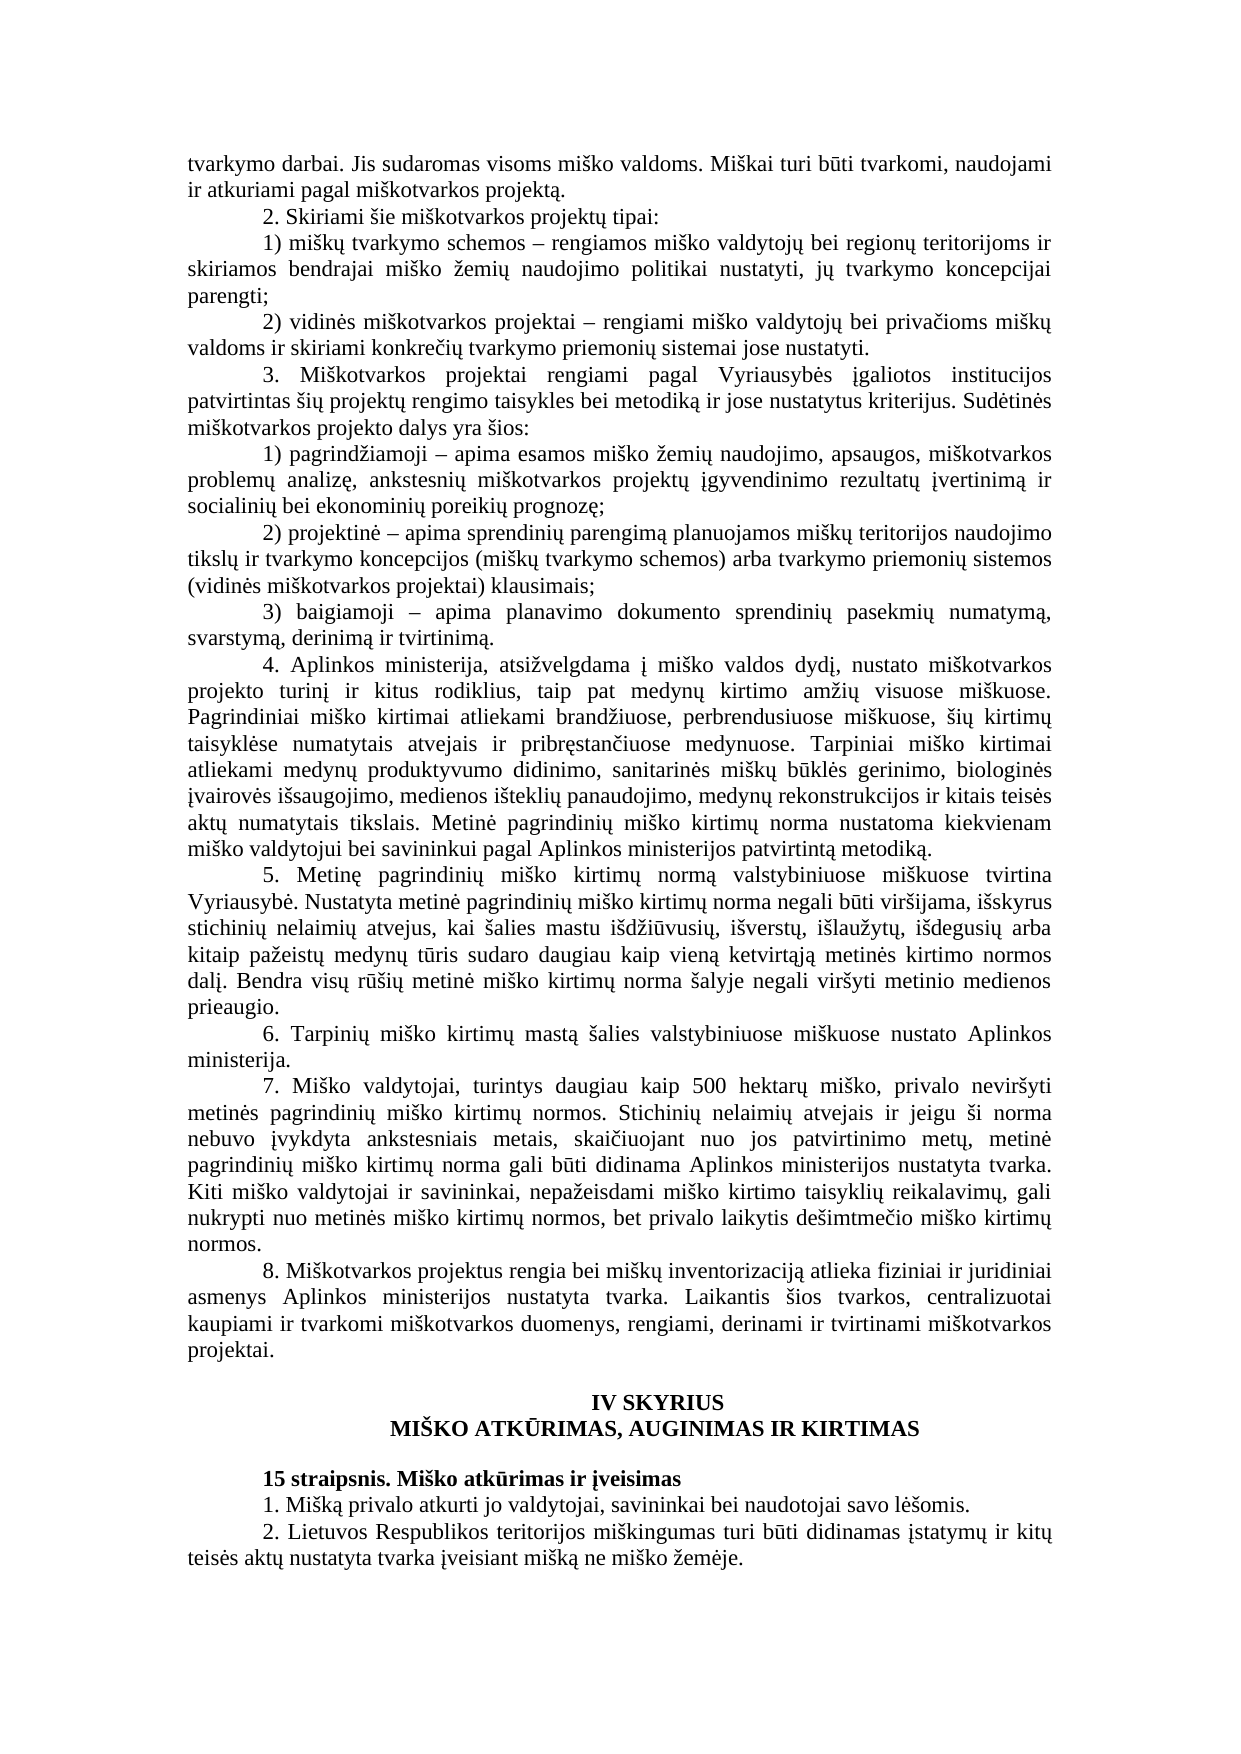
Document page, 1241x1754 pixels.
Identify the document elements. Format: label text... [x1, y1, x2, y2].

text IV SKYRIUS [187, 1389, 1053, 1415]
text 3) baigiamoji – apima planavimo dokumento sprendinių pasekmių numatymą, svarstymą, derinimą ir tvirtinimą. [187, 598, 1053, 651]
text 15 straipsnis. Miško atkūrimas ir įveisimas [187, 1465, 1053, 1491]
text 6. Tarpinių miško kirtimų mastą šalies valstybiniuose miškuose nustato Aplinkos ministerija. [187, 1020, 1053, 1072]
text 2. Lietuvos Respublikos teritorijos miškingumas turi būti didinamas įstatymų ir kitų teisės aktų nustatyta tvarka įveisiant mišką ne miško žemėje. [187, 1518, 1053, 1570]
text MIŠKO ATKŪRIMAS, AUGINIMAS IR KIRTIMAS [187, 1415, 1053, 1441]
text 3. Miškotvarkos projektai rengiami pagal Vyriausybės įgaliotos institucijos patvirtintas šių projektų rengimo taisykles bei metodiką ir jose nustatytus kriterijus. Sudėtinės miškotvarkos projekto dalys yra šios: [187, 361, 1053, 440]
text 7. Miško valdytojai, turintys daugiau kaip 500 hektarų miško, privalo neviršyti metinės pagrindinių miško kirtimų normos. Stichinių nelaimių atvejais ir jeigu ši norma nebuvo įvykdyta ankstesniais metais, skaičiuojant nuo jos patvirtinimo metų, metinė pagrindinių miško kirtimų norma gali būti didinama Aplinkos ministerijos nustatyta tvarka. Kiti miško valdytojai ir savininkai, nepažeisdami miško kirtimo taisyklių reikalavimų, gali nukrypti nuo metinės miško kirtimų normos, bet privalo laikytis dešimtmečio miško kirtimų normos. [187, 1072, 1053, 1257]
text 2) vidinės miškotvarkos projektai – rengiami miško valdytojų bei privačioms miškų valdoms ir skiriami konkrečių tvarkymo priemonių sistemai jose nustatyti. [187, 308, 1053, 361]
text 1. Mišką privalo atkurti jo valdytojai, savininkai bei naudotojai savo lėšomis. [187, 1491, 1053, 1518]
text tvarkymo darbai. Jis sudaromas visoms miško valdoms. Miškai turi būti tvarkomi, naudojami ir atkuriami pagal miškotvarkos projektą. [187, 150, 1053, 203]
text 2) projektinė – apima sprendinių parengimą planuojamos miškų teritorijos naudojimo tikslų ir tvarkymo koncepcijos (miškų tvarkymo schemos) arba tvarkymo priemonių sistemos (vidinės miškotvarkos projektai) klausimais; [187, 519, 1053, 598]
text 2. Skiriami šie miškotvarkos projektų tipai: [187, 203, 1053, 229]
text 1) pagrindžiamoji – apima esamos miško žemių naudojimo, apsaugos, miškotvarkos problemų analizę, ankstesnių miškotvarkos projektų įgyvendinimo rezultatų įvertinimą ir socialinių bei ekonominių poreikių prognozę; [187, 440, 1053, 519]
text 5. Metinę pagrindinių miško kirtimų normą valstybiniuose miškuose tvirtina Vyriausybė. Nustatyta metinė pagrindinių miško kirtimų norma negali būti viršijama, išskyrus stichinių nelaimių atvejus, kai šalies mastu išdžiūvusių, išverstų, išlaužytų, išdegusių arba kitaip pažeistų medynų tūris sudaro daugiau kaip vieną ketvirtąją metinės kirtimo normos dalį. Bendra visų rūšių metinė miško kirtimų norma šalyje negali viršyti metinio medienos prieaugio. [187, 862, 1053, 1020]
text 4. Aplinkos ministerija, atsižvelgdama į miško valdos dydį, nustato miškotvarkos projekto turinį ir kitus rodiklius, taip pat medynų kirtimo amžių visuose miškuose. Pagrindiniai miško kirtimai atliekami brandžiuose, perbrendusiuose miškuose, šių kirtimų taisyklėse numatytais atvejais ir pribręstančiuose medynuose. Tarpiniai miško kirtimai atliekami medynų produktyvumo didinimo, sanitarinės miškų būklės gerinimo, biologinės įvairovės išsaugojimo, medienos išteklių panaudojimo, medynų rekonstrukcijos ir kitais teisės aktų numatytais tikslais. Metinė pagrindinių miško kirtimų norma nustatoma kiekvienam miško valdytojui bei savininkui pagal Aplinkos ministerijos patvirtintą metodiką. [187, 651, 1053, 862]
text 1) miškų tvarkymo schemos – rengiamos miško valdytojų bei regionų teritorijoms ir skiriamos bendrajai miško žemių naudojimo politikai nustatyti, jų tvarkymo koncepcijai parengti; [187, 229, 1053, 308]
text 8. Miškotvarkos projektus rengia bei miškų inventorizaciją atlieka fiziniai ir juridiniai asmenys Aplinkos ministerijos nustatyta tvarka. Laikantis šios tvarkos, centralizuotai kaupiami ir tvarkomi miškotvarkos duomenys, rengiami, derinami ir tvirtinami miškotvarkos projektai. [187, 1257, 1053, 1362]
